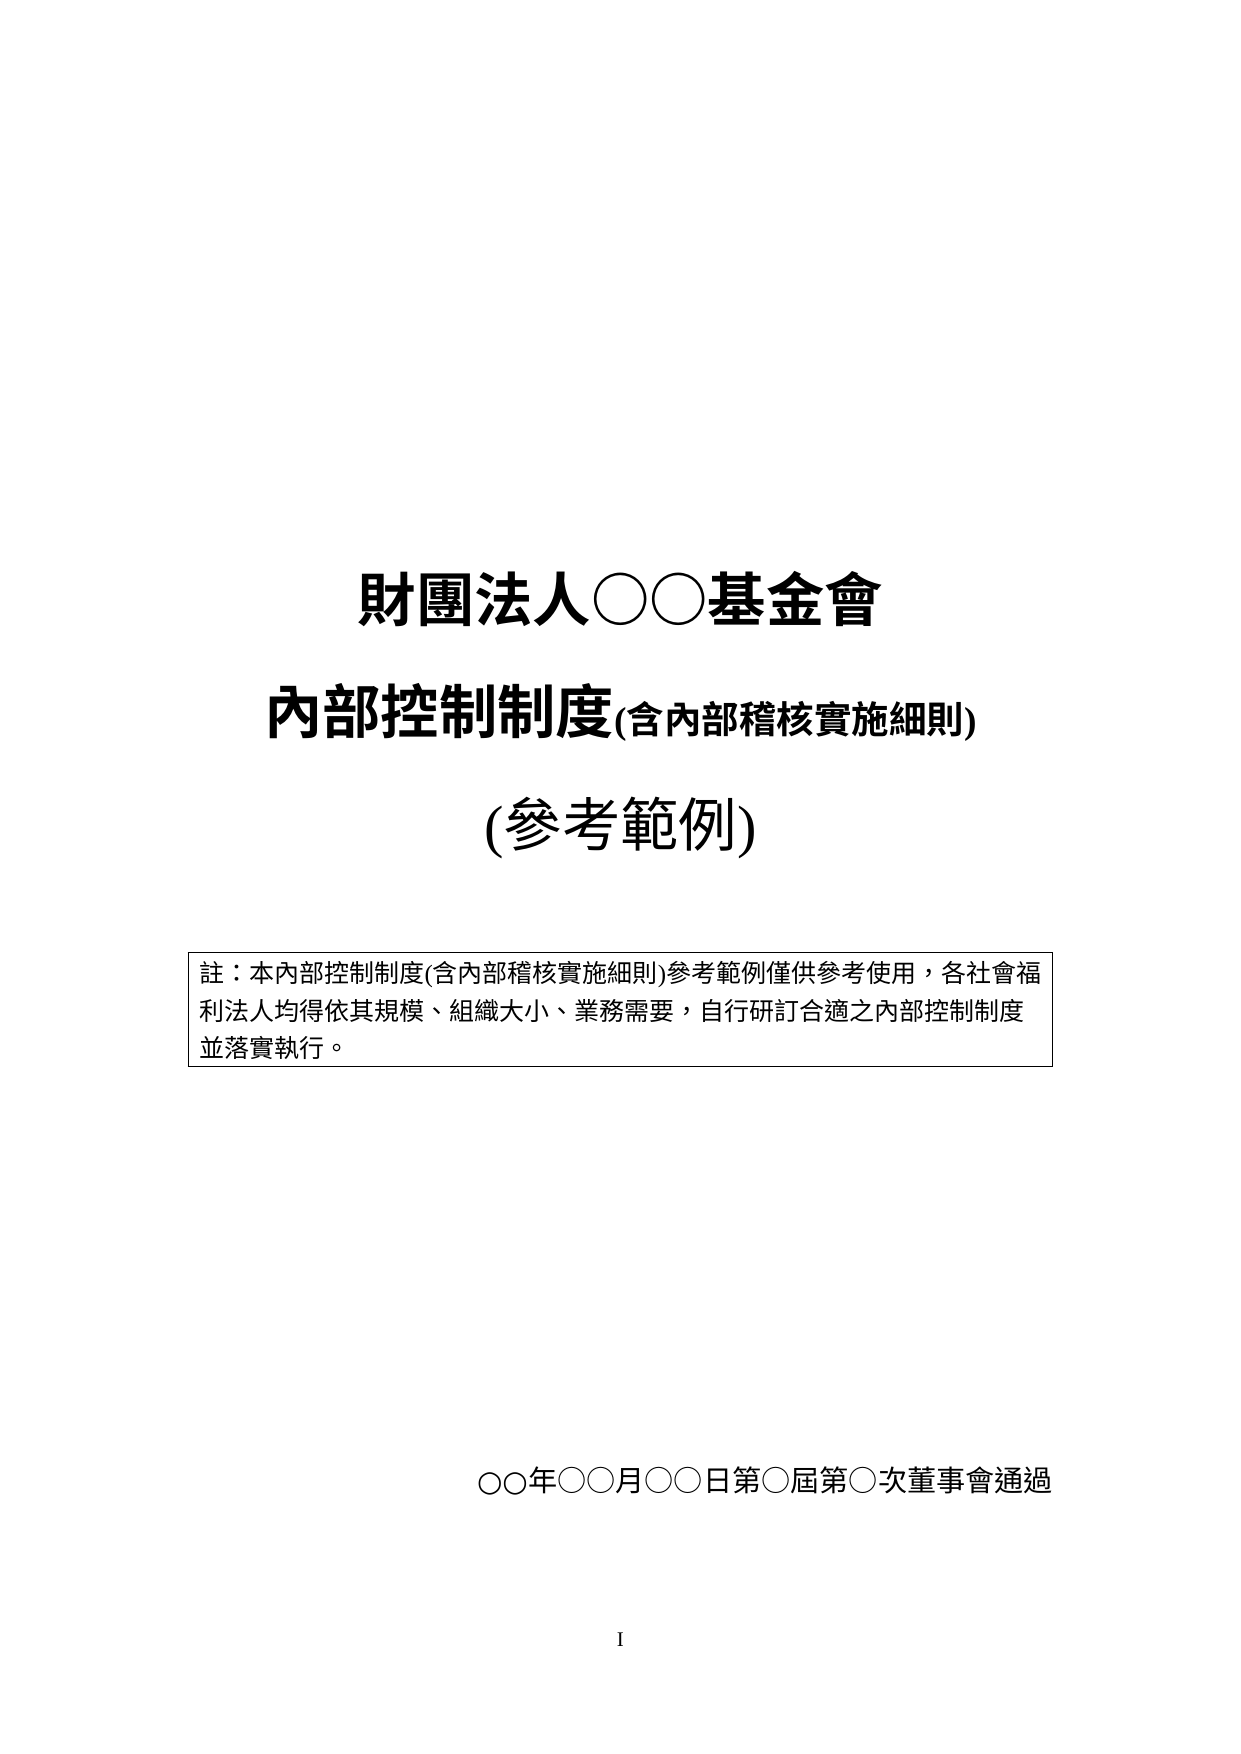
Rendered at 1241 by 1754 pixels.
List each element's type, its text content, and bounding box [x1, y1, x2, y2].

text ○○年○○月○○日第○屆第○次董事會通過 [187, 1442, 1053, 1517]
text 內部控制制度(含內部稽核實施細則) [187, 652, 1053, 764]
table_header 註：本內部控制制度(含內部稽核實施細則)參考範例僅供參考使用，各社會福利法人均得依其規模、組織大小、業務需要，自行研訂合適之內部控制制度並落實執行。 [189, 953, 1052, 1066]
text (參考範例) [187, 764, 1053, 877]
text 財團法人○○基金會 [187, 539, 1053, 652]
